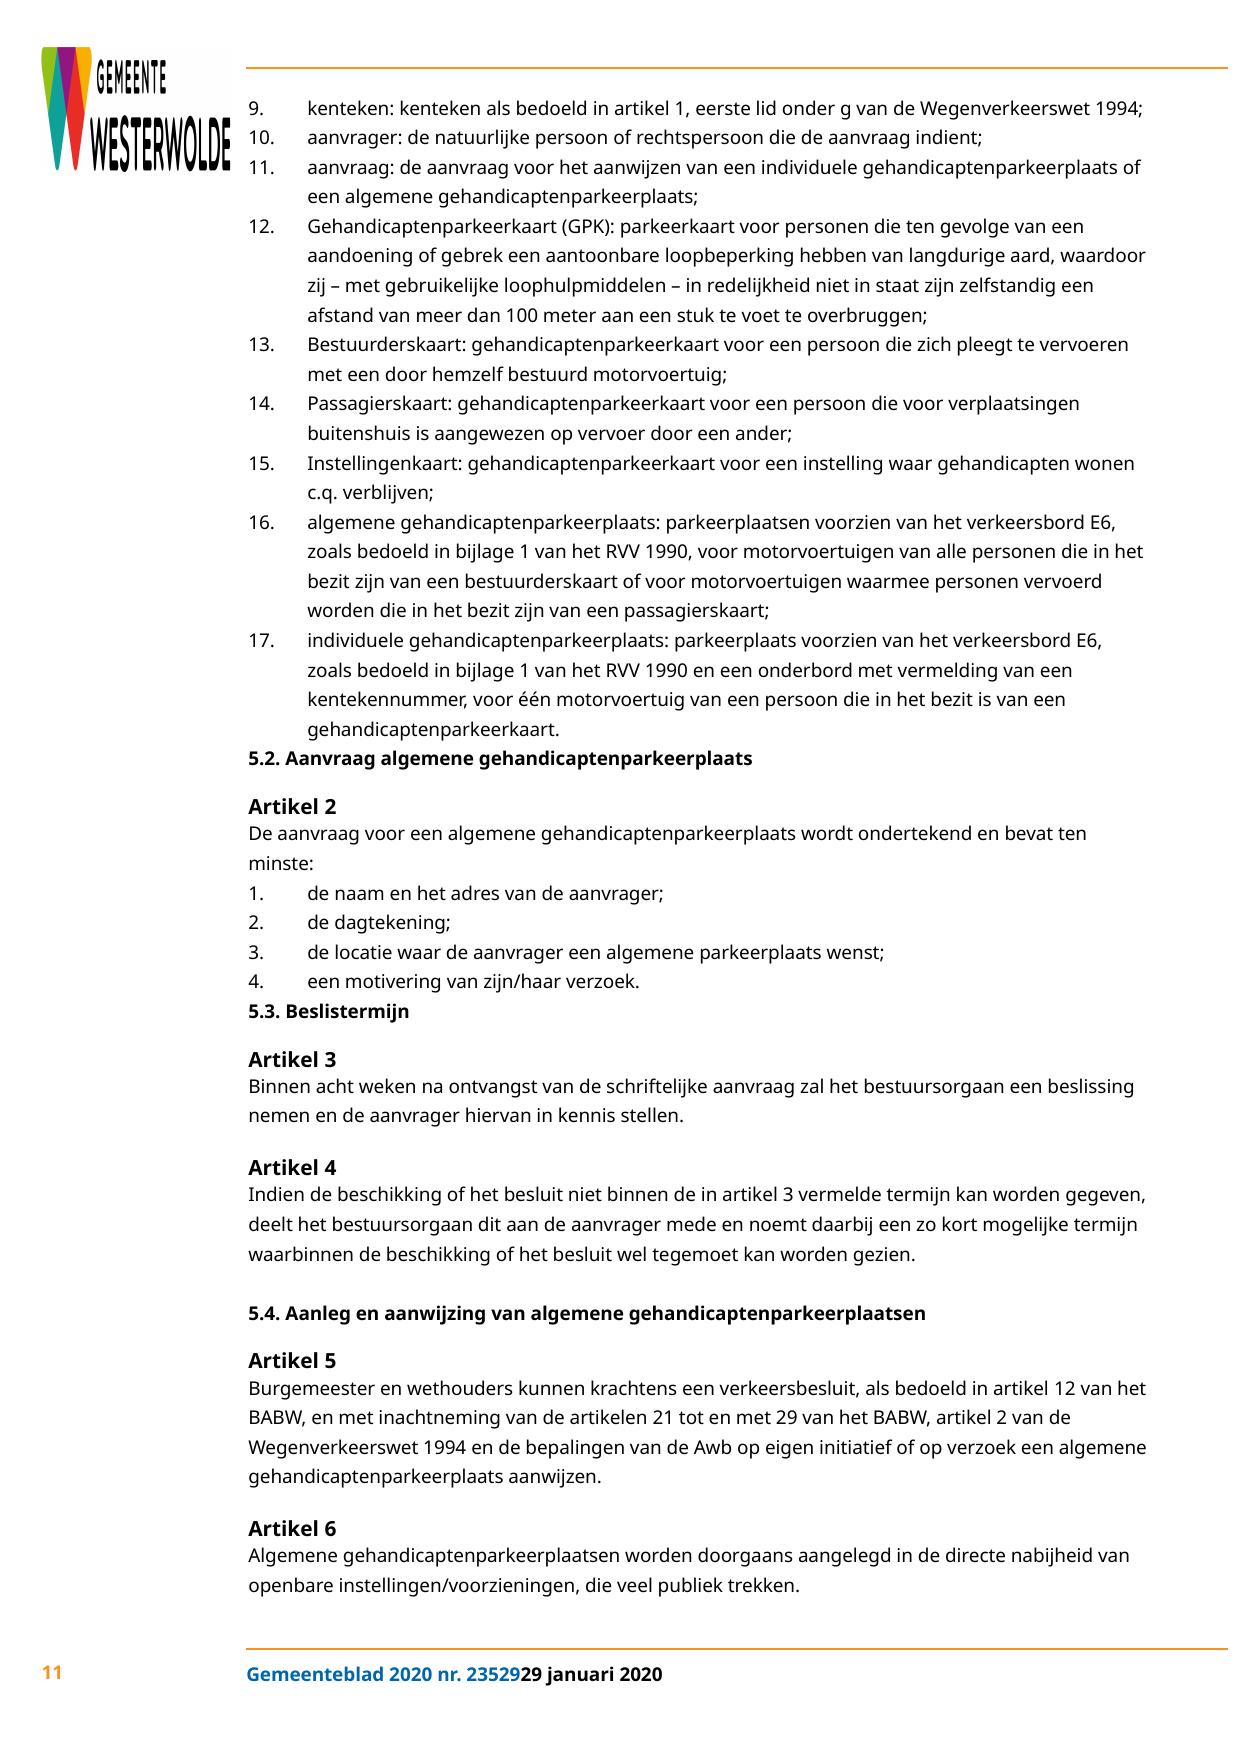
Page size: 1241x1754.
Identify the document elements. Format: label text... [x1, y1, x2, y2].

list Instellingenkaart: gehandicaptenparkeerkaart voor een instelling waar gehandicapten wonen c.q. verblijven; [248, 450, 1152, 505]
text 5.2. Aanvraag algemene gehandicaptenparkeerplaats [248, 746, 1152, 771]
list de locatie waar de aanvrager een algemene parkeerplaats wenst; [248, 939, 1152, 965]
text Indien de beschikking of het besluit niet binnen de in artikel 3 vermelde termijn kan worden gegeven, deelt het bestuursorgaan dit aan de aanvrager mede en noemt daarbij een zo kort mogelijke termijn waarbinnen de beschikking of het besluit wel tegemoet kan worden gezien. [248, 1182, 1152, 1266]
text 5.4. Aanleg en aanwijzing van algemene gehandicaptenparkeerplaatsen [248, 1300, 1152, 1326]
text Burgemeester en wethouders kunnen krachtens een verkeersbesluit, als bedoeld in artikel 12 van het BABW, en met inachtneming van de artikelen 21 tot en met 29 van het BABW, artikel 2 van de Wegenverkeerswet 1994 en de bepalingen van de Awb op eigen initiatief of op verzoek een algemene gehandicaptenparkeerplaats aanwijzen. [248, 1375, 1152, 1489]
list een motivering van zijn/haar verzoek. [248, 968, 1152, 994]
list de naam en het adres van de aanvrager; [248, 880, 1152, 906]
list Gehandicaptenparkeerkaart (GPK): parkeerkaart voor personen die ten gevolge van een aandoening of gebrek een aantoonbare loopbeperking hebben van langdurige aard, waardoor zij – met gebruikelijke loophulpmiddelen – in redelijkheid niet in staat zijn zelfstandig een afstand van meer dan 100 meter aan een stuk te voet te overbruggen; [248, 213, 1152, 328]
picture [41, 47, 231, 172]
list aanvrager: de natuurlijke persoon of rechtspersoon die de aanvraag indient; [248, 124, 1152, 150]
list kenteken: kenteken als bedoeld in artikel 1, eerste lid onder g van de Wegenverkeerswet 1994; [248, 95, 1152, 121]
text De aanvraag voor een algemene gehandicaptenparkeerplaats wordt ondertekend en bevat ten minste: [248, 821, 1152, 876]
text Binnen acht weken na ontvangst van de schriftelijke aanvraag zal het bestuursorgaan een beslissing nemen en de aanvrager hiervan in kennis stellen. [248, 1073, 1152, 1128]
text Artikel 5 [248, 1346, 1152, 1375]
list algemene gehandicaptenparkeerplaats: parkeerplaatsen voorzien van het verkeersbord E6, zoals bedoeld in bijlage 1 van het RVV 1990, voor motorvoertuigen van alle personen die in het bezit zijn van een bestuurderskaart of voor motorvoertuigen waarmee personen vervoerd worden die in het bezit zijn van een passagierskaart; [248, 509, 1152, 623]
list Passagierskaart: gehandicaptenparkeerkaart voor een persoon die voor verplaatsingen buitenshuis is aangewezen op vervoer door een ander; [248, 391, 1152, 446]
list Bestuurderskaart: gehandicaptenparkeerkaart voor een persoon die zich pleegt te vervoeren met een door hemzelf bestuurd motorvoertuig; [248, 331, 1152, 387]
text Artikel 3 [248, 1045, 1152, 1073]
text Algemene gehandicaptenparkeerplaatsen worden doorgaans aangelegd in de directe nabijheid van openbare instellingen/voorzieningen, die veel publiek trekken. [248, 1542, 1152, 1598]
list de dagtekening; [248, 909, 1152, 935]
text Artikel 2 [248, 792, 1152, 821]
list aanvraag: de aanvraag voor het aanwijzen van een individuele gehandicaptenparkeerplaats of een algemene gehandicaptenparkeerplaats; [248, 154, 1152, 209]
text 5.3. Beslistermijn [248, 998, 1152, 1024]
list individuele gehandicaptenparkeerplaats: parkeerplaats voorzien van het verkeersbord E6, zoals bedoeld in bijlage 1 van het RVV 1990 en een onderbord met vermelding van een kentekennummer, voor één motorvoertuig van een persoon die in het bezit is van een gehandicaptenparkeerkaart. [248, 627, 1152, 742]
text Artikel 4 [248, 1153, 1152, 1182]
text Artikel 6 [248, 1514, 1152, 1542]
